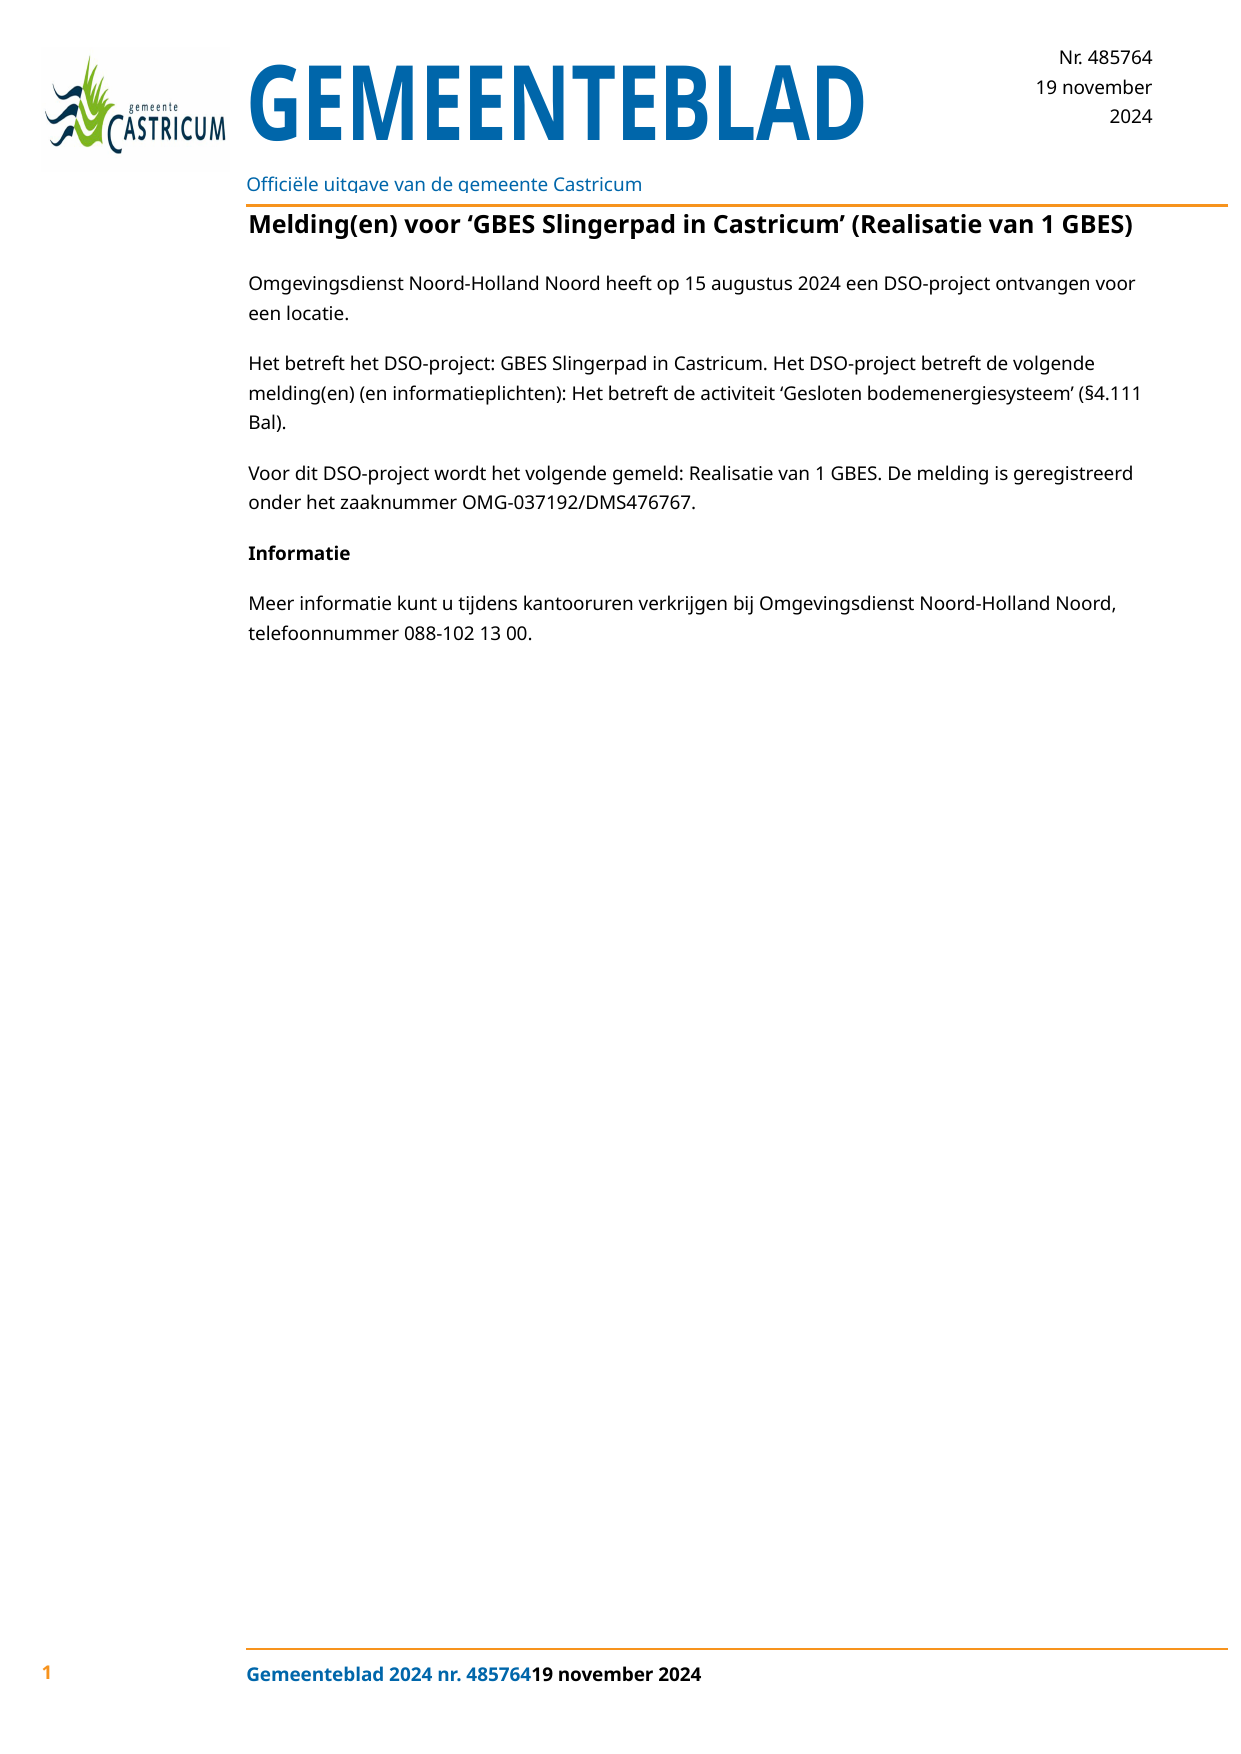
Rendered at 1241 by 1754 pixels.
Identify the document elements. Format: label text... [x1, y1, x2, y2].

text Melding(en) voor ‘GBES Slingerpad in Castricum’ (Realisatie van 1 GBES) [248, 207, 1152, 241]
picture [41, 47, 231, 172]
text Voor dit DSO-project wordt het volgende gemeld: Realisatie van 1 GBES. De melding is geregistreerd onder het zaaknummer OMG-037192/DMS476767. [248, 460, 1152, 515]
text Omgevingsdienst Noord-Holland Noord heeft op 15 augustus 2024 een DSO-project ontvangen voor een locatie. [248, 270, 1152, 326]
text Informatie [248, 540, 1152, 566]
text Meer informatie kunt u tijdens kantooruren verkrijgen bij Omgevingsdienst Noord-Holland Noord, telefoonnummer 088-102 13 00. [248, 590, 1152, 646]
text Het betreft het DSO-project: GBES Slingerpad in Castricum. Het DSO-project betreft de volgende melding(en) (en informatieplichten): Het betreft de activiteit ‘Gesloten bodemenergiesysteem’ (§4.111 Bal). [248, 350, 1152, 435]
